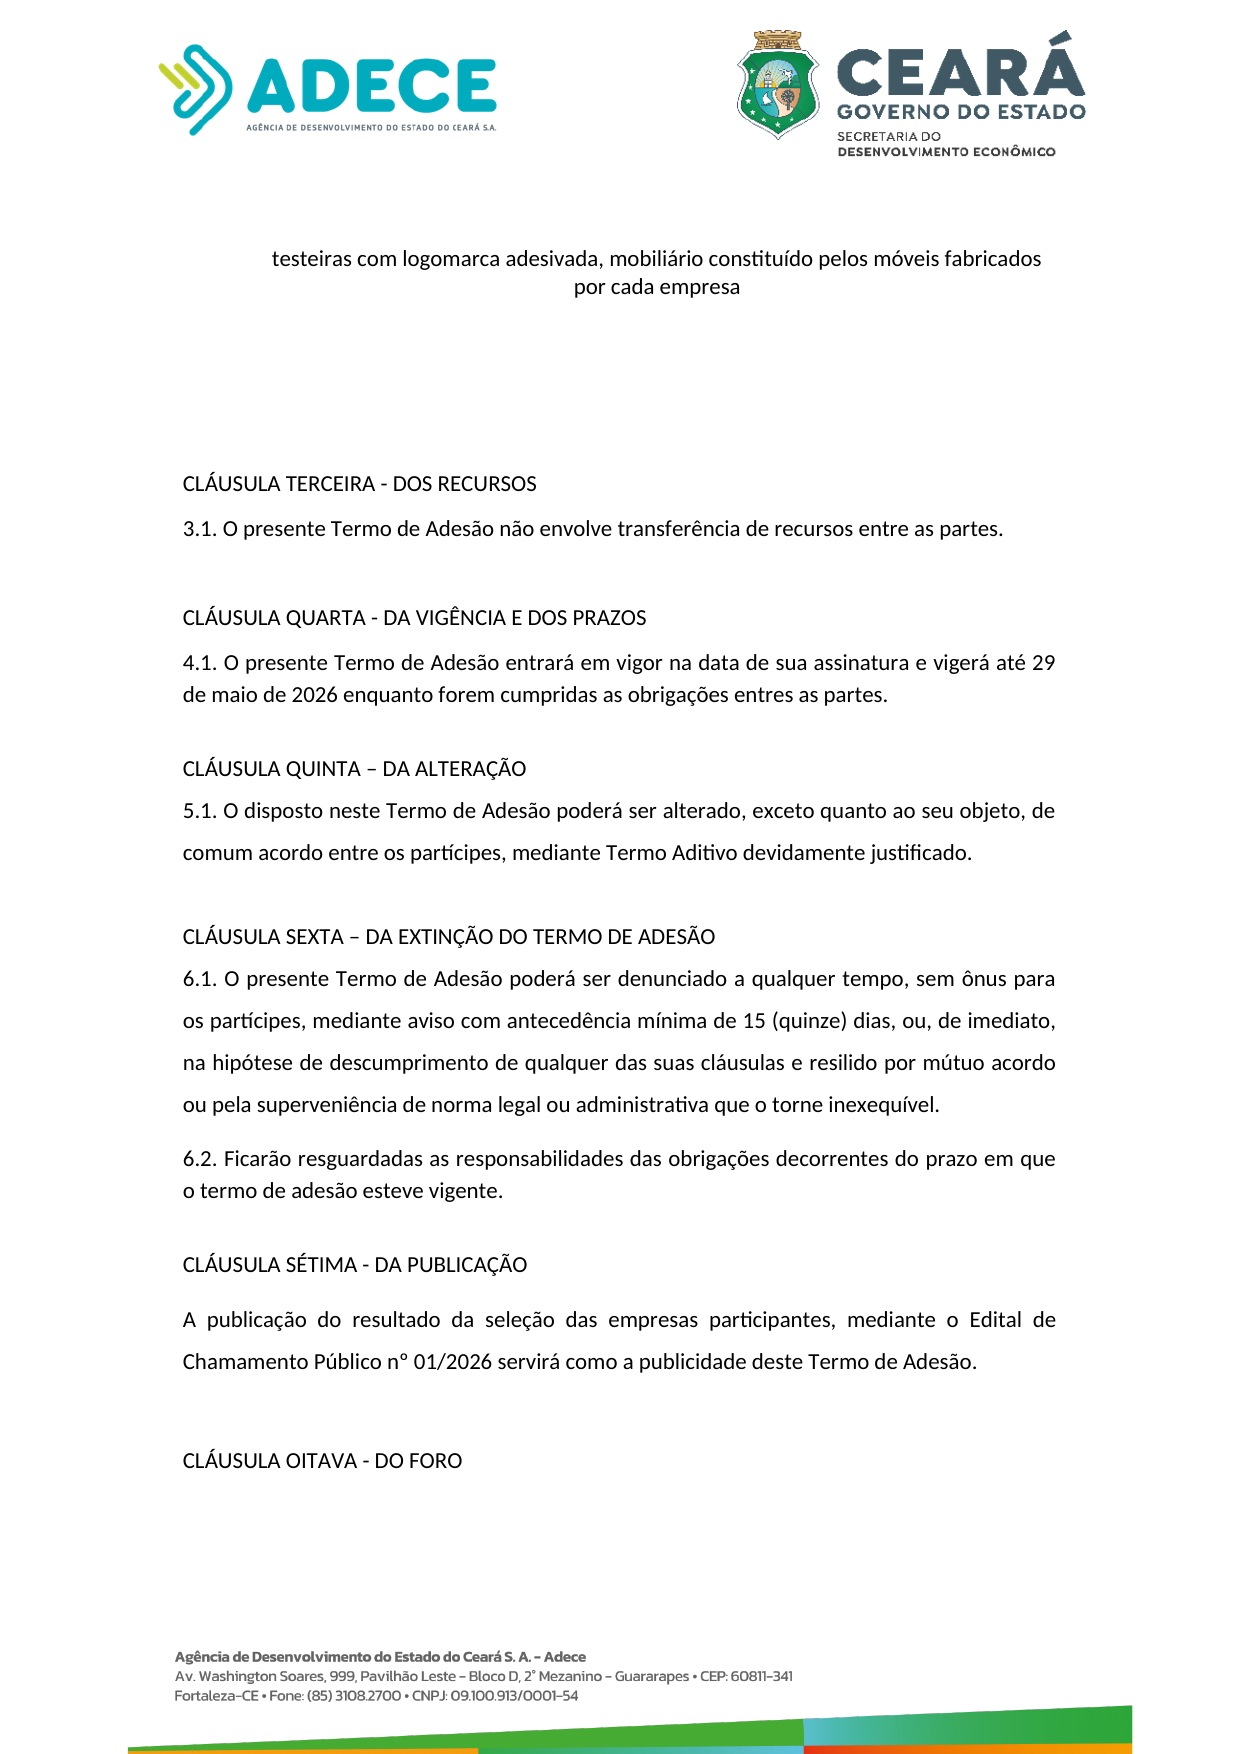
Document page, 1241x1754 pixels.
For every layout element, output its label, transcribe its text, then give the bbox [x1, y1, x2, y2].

text 4.1. O presente Termo de Adesão entrará em vigor na data de sua assinatura e vigerá até 29 de maio de 2026 enquanto forem cumpridas as obrigações entres as partes. [119, 583, 1122, 689]
text A publicação do resultado da seleção das empresas participantes, mediante o Edital de Chamamento Público nº 01/2026 servirá como a publicidade deste Termo de Adesão. [119, 1240, 1122, 1375]
text CLÁUSULA TERCEIRA - DOS RECURSOS [119, 406, 1122, 449]
text CLÁUSULA QUINTA – DA ALTERAÇÃO [119, 689, 1122, 731]
text CLÁUSULA SÉTIMA - DA PUBLICAÇÃO [119, 1186, 1122, 1240]
picture [118, 0, 1088, 180]
text 3.1. O presente Termo de Adesão não envolve transferência de recursos entre as partes. [119, 449, 1122, 538]
text CLÁUSULA OITAVA - DO FORO [119, 1381, 1122, 1538]
text 6.1. O presente Termo de Adesão poderá ser denunciado a qualquer tempo, sem ônus para os partícipes, mediante aviso com antecedência mínima de 15 (quinze) dias, ou, de imediato, na hipótese de descumprimento de qualquer das suas cláusulas e resilido por mútuo acordo ou pela superveniência de norma legal ou administrativa que o torne inexequível. [119, 899, 1122, 1080]
list Os espaços possuem as seguintes características: cobertura em lona, piso cimentado, iluminação, pontos de energia, identificação da empresa através de totens ou testeiras com logomarca adesivada, mobiliário constituído pelos móveis fabricados por cada empresa [164, 180, 1122, 300]
text CLÁUSULA SEXTA – DA EXTINÇÃO DO TERMO DE ADESÃO [119, 857, 1122, 899]
text 5.1. O disposto neste Termo de Adesão poderá ser alterado, exceto quanto ao seu objeto, de comum acordo entre os partícipes, mediante Termo Aditivo devidamente justificado. [119, 731, 1122, 857]
picture [127, 1640, 1133, 1754]
text CLÁUSULA QUARTA - DA VIGÊNCIA E DOS PRAZOS [119, 538, 1122, 583]
text 6.2. Ficarão resguardadas as responsabilidades das obrigações decorrentes do prazo em que o termo de adesão esteve vigente. [119, 1080, 1122, 1186]
